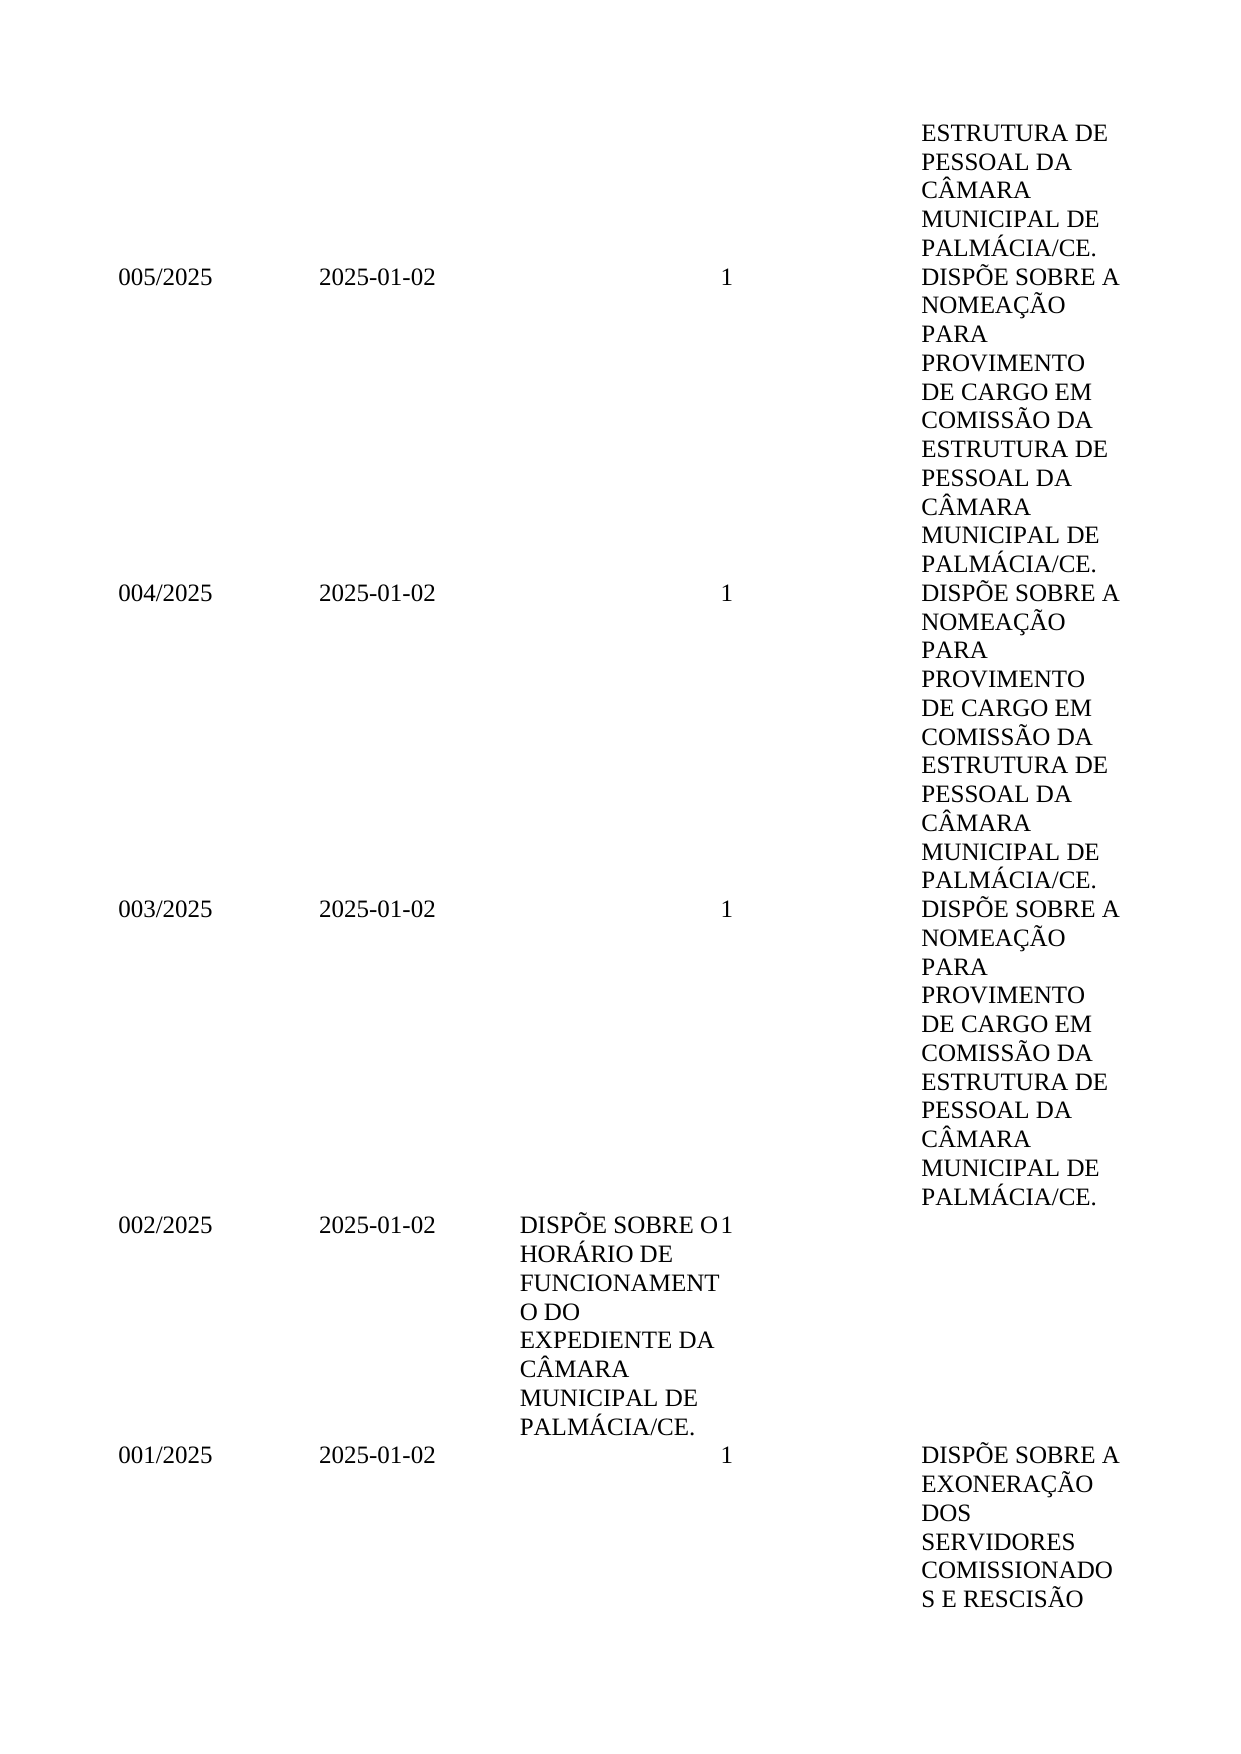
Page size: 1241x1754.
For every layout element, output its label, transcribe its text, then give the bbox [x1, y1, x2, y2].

table_cell [520, 578, 720, 894]
table_cell DISPÕE SOBRE A NOMEAÇÃO PARA PROVIMENTO DE CARGO EM COMISSÃO DA ESTRUTURA DE PESSOAL DA CÂMARA MUNICIPAL DE PALMÁCIA/CE. [921, 262, 1122, 578]
table_cell 1 [720, 1211, 921, 1441]
table_cell DISPÕE SOBRE A EXONERAÇÃO DOS SERVIDORES COMISSIONADOS E RESCISÃO [921, 1441, 1122, 1613]
table_cell [520, 118, 720, 262]
table_cell ESTRUTURA DE PESSOAL DA CÂMARA MUNICIPAL DE PALMÁCIA/CE. [921, 118, 1122, 262]
table_cell [118, 118, 319, 262]
table_cell 2025-01-02 [319, 1211, 519, 1441]
table_cell [319, 118, 519, 262]
table_cell 001/2025 [118, 1441, 319, 1613]
table_cell 1 [720, 1441, 921, 1613]
table_cell 2025-01-02 [319, 1441, 519, 1613]
table_cell DISPÕE SOBRE A NOMEAÇÃO PARA PROVIMENTO DE CARGO EM COMISSÃO DA ESTRUTURA DE PESSOAL DA CÂMARA MUNICIPAL DE PALMÁCIA/CE. [921, 894, 1122, 1211]
table_cell 005/2025 [118, 262, 319, 578]
table_cell DISPÕE SOBRE O HORÁRIO DE FUNCIONAMENTO DO EXPEDIENTE DA CÂMARA MUNICIPAL DE PALMÁCIA/CE. [520, 1211, 720, 1441]
table_cell 1 [720, 578, 921, 894]
table_cell [520, 262, 720, 578]
table_cell [520, 1441, 720, 1613]
table_cell 2025-01-02 [319, 578, 519, 894]
table_cell 1 [720, 894, 921, 1211]
table_cell [520, 894, 720, 1211]
table_cell 004/2025 [118, 578, 319, 894]
table_cell 002/2025 [118, 1211, 319, 1441]
table_cell 2025-01-02 [319, 894, 519, 1211]
table_cell DISPÕE SOBRE A NOMEAÇÃO PARA PROVIMENTO DE CARGO EM COMISSÃO DA ESTRUTURA DE PESSOAL DA CÂMARA MUNICIPAL DE PALMÁCIA/CE. [921, 578, 1122, 894]
table_cell [921, 1211, 1122, 1441]
table_cell [720, 118, 921, 262]
table_cell 1 [720, 262, 921, 578]
table_cell 2025-01-02 [319, 262, 519, 578]
table_cell 003/2025 [118, 894, 319, 1211]
